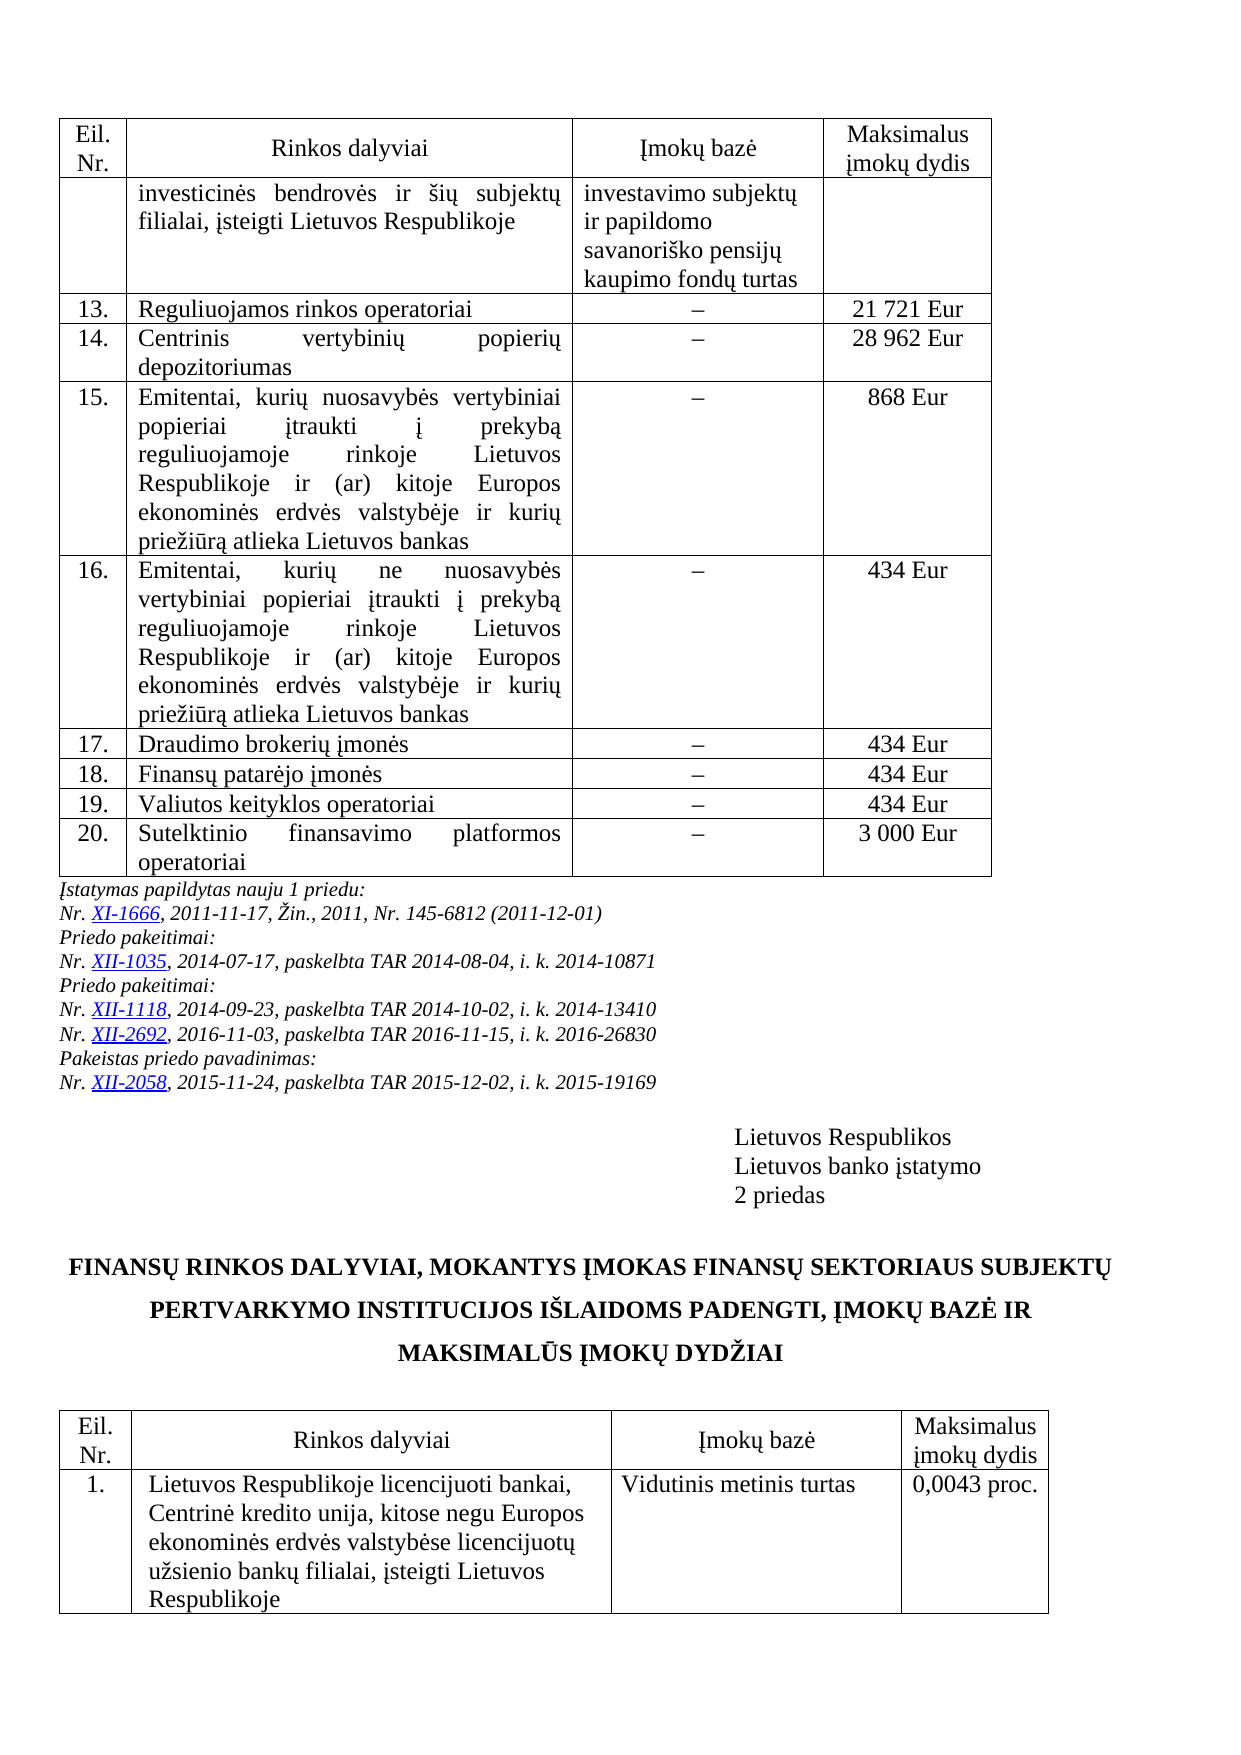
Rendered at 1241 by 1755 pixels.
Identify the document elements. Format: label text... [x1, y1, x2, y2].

table_cell [992, 758, 1032, 788]
table_cell 19. [60, 789, 126, 817]
text Nr. XII-2058, 2015-11-24, paskelbta TAR 2015-12-02, i. k. 2015-19169 [59, 1069, 1122, 1094]
table_cell 3 000 Eur [824, 819, 991, 876]
table_cell 21 721 Eur [824, 294, 991, 322]
table_header Eil. Nr. [60, 1411, 131, 1468]
table_cell [824, 178, 991, 293]
text Lietuvos Respublikos [59, 1122, 1122, 1151]
table_cell investavimo subjektų ir papildomo savanoriško pensijų kaupimo fondų turtas [573, 178, 823, 293]
text Priedo pakeitimai: [59, 973, 1122, 997]
text Nr. XII-1118, 2014-09-23, paskelbta TAR 2014-10-02, i. k. 2014-13410 [59, 997, 1122, 1021]
table_cell [992, 788, 1032, 817]
table_cell 434 Eur [824, 556, 991, 728]
table_cell 868 Eur [824, 382, 991, 554]
table_header Eil. Nr. [60, 119, 126, 177]
text Priedo pakeitimai: [59, 925, 1122, 949]
table_cell – [573, 819, 823, 876]
table_header Įmokų bazė [573, 119, 823, 177]
table_header Rinkos dalyviai [132, 1411, 611, 1468]
table_cell Centrinis vertybinių popierių depozitoriumas [127, 324, 572, 381]
table_cell 20. [60, 819, 126, 876]
table_header Maksimalus įmokų dydis [824, 119, 991, 177]
table_cell Sutelktinio finansavimo platformos operatoriai [127, 819, 572, 876]
table_cell Draudimo brokerių įmonės [127, 729, 572, 758]
table_cell [992, 818, 1032, 876]
table_cell – [573, 729, 823, 758]
table_cell 16. [60, 556, 126, 728]
table_header [992, 118, 1032, 177]
table_cell Reguliuojamos rinkos operatoriai [127, 294, 572, 322]
text Lietuvos banko įstatymo [59, 1151, 1122, 1180]
table_cell investicinės bendrovės ir šių subjektų filialai, įsteigti Lietuvos Respublikoje [127, 178, 572, 293]
table_cell – [573, 382, 823, 554]
table_header Įmokų bazė [612, 1411, 901, 1468]
table_cell Vidutinis metinis turtas [612, 1470, 901, 1613]
table_cell 1. [60, 1470, 131, 1613]
table_cell Valiutos keityklos operatoriai [127, 789, 572, 817]
table_cell Emitentai, kurių ne nuosavybės vertybiniai popieriai įtraukti į prekybą reguliuojamoje rinkoje Lietuvos Respublikoje ir (ar) kitoje Europos ekonominės erdvės valstybėje ir kurių priežiūrą atlieka Lietuvos bankas [127, 556, 572, 728]
table_cell [992, 177, 1032, 293]
text Nr. XI-1666, 2011-11-17, Žin., 2011, Nr. 145-6812 (2011-12-01) [59, 901, 1122, 925]
table_cell [992, 728, 1032, 758]
table_cell 28 962 Eur [824, 324, 991, 381]
table_cell – [573, 759, 823, 788]
table_cell 17. [60, 729, 126, 758]
table_header Rinkos dalyviai [127, 119, 572, 177]
table_cell 14. [60, 324, 126, 381]
table_cell Lietuvos Respublikoje licencijuoti bankai, Centrinė kredito unija, kitose negu Europos ekonominės erdvės valstybėse licencijuotų užsienio bankų filialai, įsteigti Lietuvos Respublikoje [132, 1470, 611, 1613]
table_cell Emitentai, kurių nuosavybės vertybiniai popieriai įtraukti į prekybą reguliuojamoje rinkoje Lietuvos Respublikoje ir (ar) kitoje Europos ekonominės erdvės valstybėje ir kurių priežiūrą atlieka Lietuvos bankas [127, 382, 572, 554]
table_cell 0,0043 proc. [902, 1470, 1048, 1613]
table_cell [992, 293, 1032, 322]
table_cell [992, 323, 1032, 381]
text FINANSŲ RINKOS DALYVIAI, MOKANTYS ĮMOKAS FINANSŲ SEKTORIAUS SUBJEKTŲ PERTVARKYMO INSTITUCIJOS IŠLAIDOMS PADENGTI, ĮMOKŲ BAZĖ IR MAKSIMALŪS ĮMOKŲ DYDŽIAI [59, 1252, 1122, 1367]
table_cell [992, 555, 1032, 728]
table_header Maksimalus įmokų dydis [902, 1411, 1048, 1468]
table_cell [992, 381, 1032, 554]
text 2 priedas [59, 1180, 1122, 1209]
text Nr. XII-2692, 2016-11-03, paskelbta TAR 2016-11-15, i. k. 2016-26830 [59, 1021, 1122, 1046]
table_cell – [573, 789, 823, 817]
table_cell [60, 178, 126, 293]
table_cell 434 Eur [824, 729, 991, 758]
text Įstatymas papildytas nauju 1 priedu: [59, 877, 1122, 901]
text Nr. XII-1035, 2014-07-17, paskelbta TAR 2014-08-04, i. k. 2014-10871 [59, 949, 1122, 973]
table_cell 13. [60, 294, 126, 322]
table_cell – [573, 324, 823, 381]
table_cell 434 Eur [824, 789, 991, 817]
table_cell 18. [60, 759, 126, 788]
table_cell 434 Eur [824, 759, 991, 788]
table_cell Finansų patarėjo įmonės [127, 759, 572, 788]
table_cell 15. [60, 382, 126, 554]
text Pakeistas priedo pavadinimas: [59, 1046, 1122, 1069]
table_cell – [573, 294, 823, 322]
table_cell – [573, 556, 823, 728]
